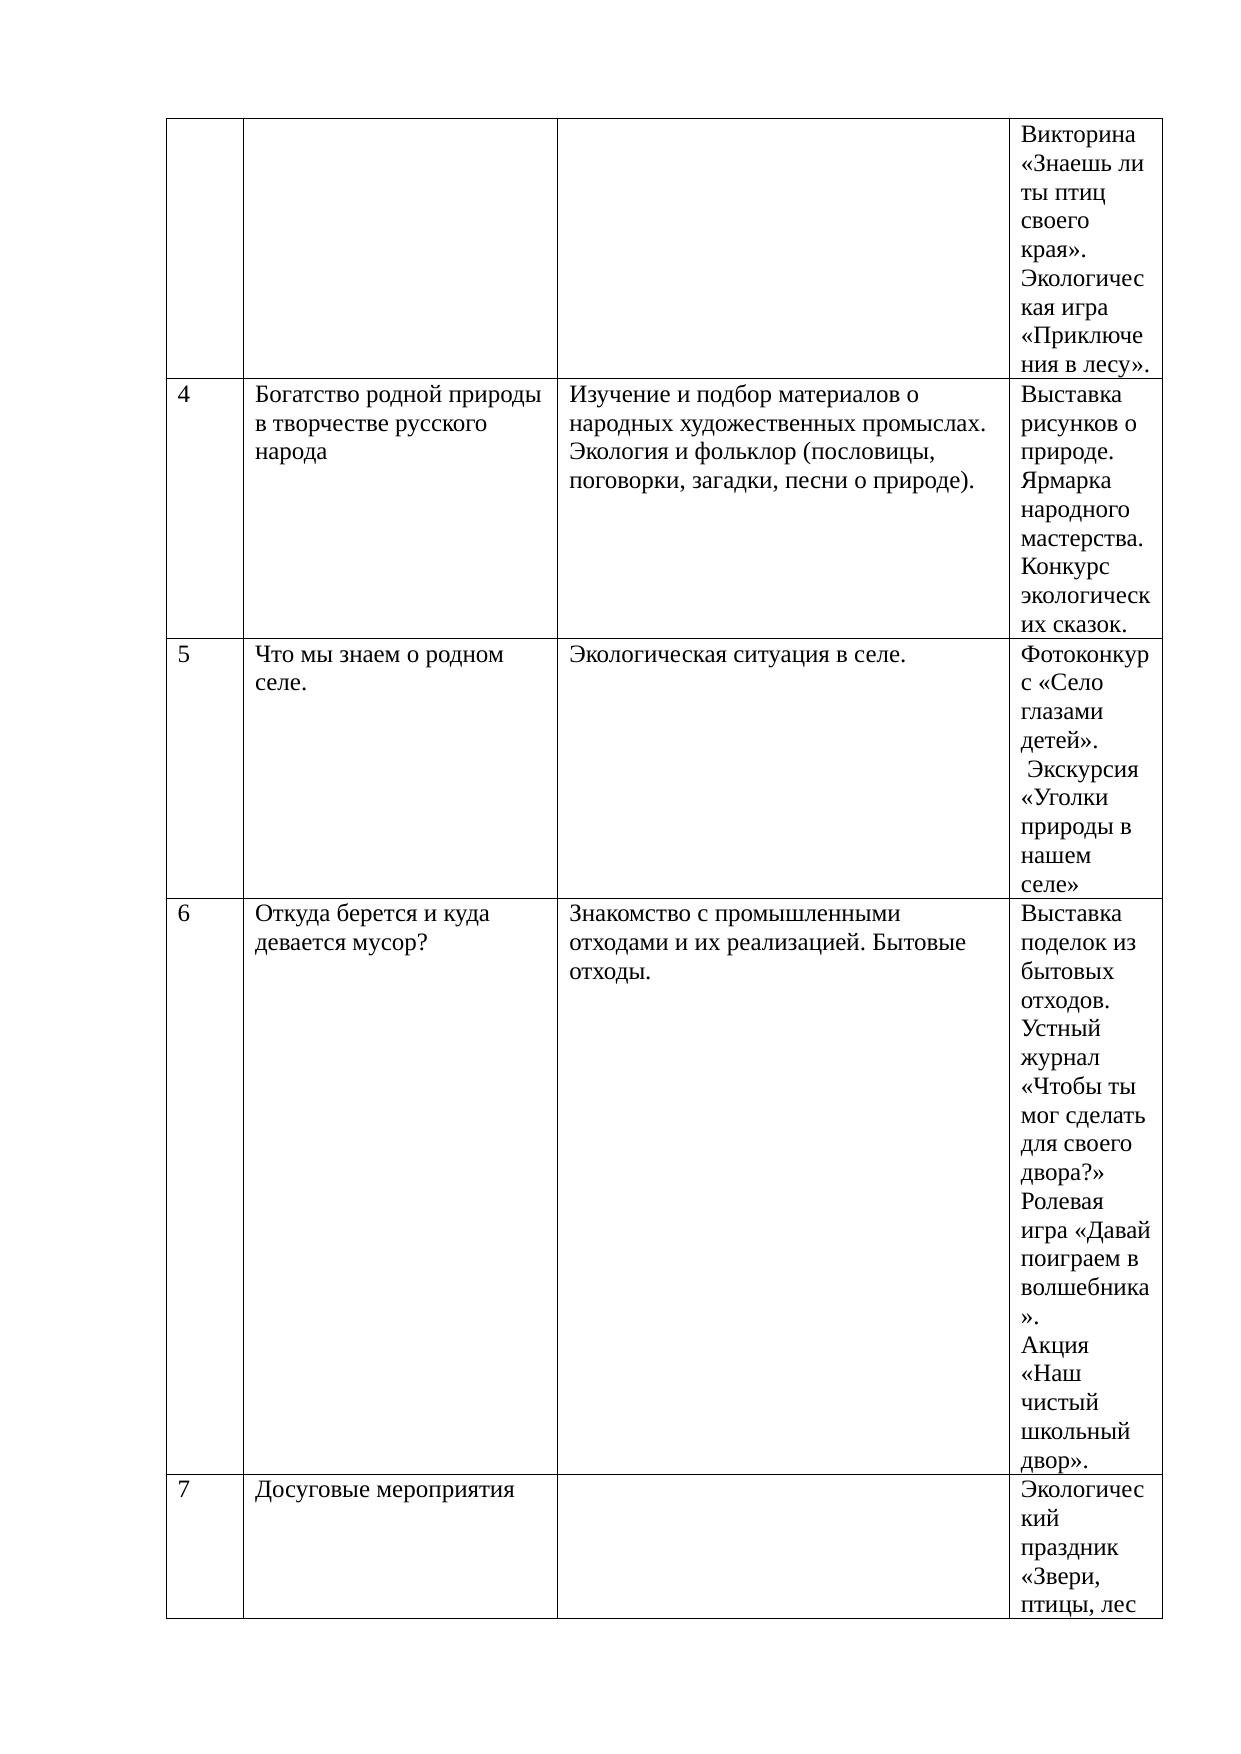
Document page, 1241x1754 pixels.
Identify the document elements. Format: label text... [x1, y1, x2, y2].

table_cell Что мы знаем о родном селе. [244, 639, 557, 897]
table_cell Изучение и подбор материалов о народных художественных промыслах. Экология и фольклор (пословицы, поговорки, загадки, песни о природе). [558, 379, 1009, 638]
table_cell 5 [167, 639, 243, 897]
table_cell 7 [167, 1475, 243, 1618]
table_cell Откуда берется и куда девается мусор? [244, 899, 557, 1473]
table_cell [167, 119, 243, 378]
table_cell Фотоконкурс «Село глазами детей». Экскурсия «Уголки природы в нашем селе» [1010, 639, 1162, 897]
table_cell Досуговые мероприятия [244, 1475, 557, 1618]
table_cell 6 [167, 899, 243, 1473]
table_cell 4 [167, 379, 243, 638]
table_cell Викторина «Знаешь ли ты птиц своего края». Экологическая игра «Приключения в лесу». [1010, 119, 1162, 378]
table_cell [558, 119, 1009, 378]
table_cell [558, 1475, 1009, 1618]
table_cell [244, 119, 557, 378]
table_cell Богатство родной природы в творчестве русского народа [244, 379, 557, 638]
table_cell Знакомство с промышленными отходами и их реализацией. Бытовые отходы. [558, 899, 1009, 1473]
table_cell Экологическая ситуация в селе. [558, 639, 1009, 897]
table_cell Выставка рисунков о природе. Ярмарка народного мастерства. Конкурс экологических сказок. [1010, 379, 1162, 638]
table_cell Экологический праздник «Звери, птицы, лес [1010, 1475, 1162, 1618]
table_cell Выставка поделок из бытовых отходов. Устный журнал «Чтобы ты мог сделать для своего двора?» Ролевая игра «Давай поиграем в волшебника». Акция «Наш чистый школьный двор». [1010, 899, 1162, 1473]
